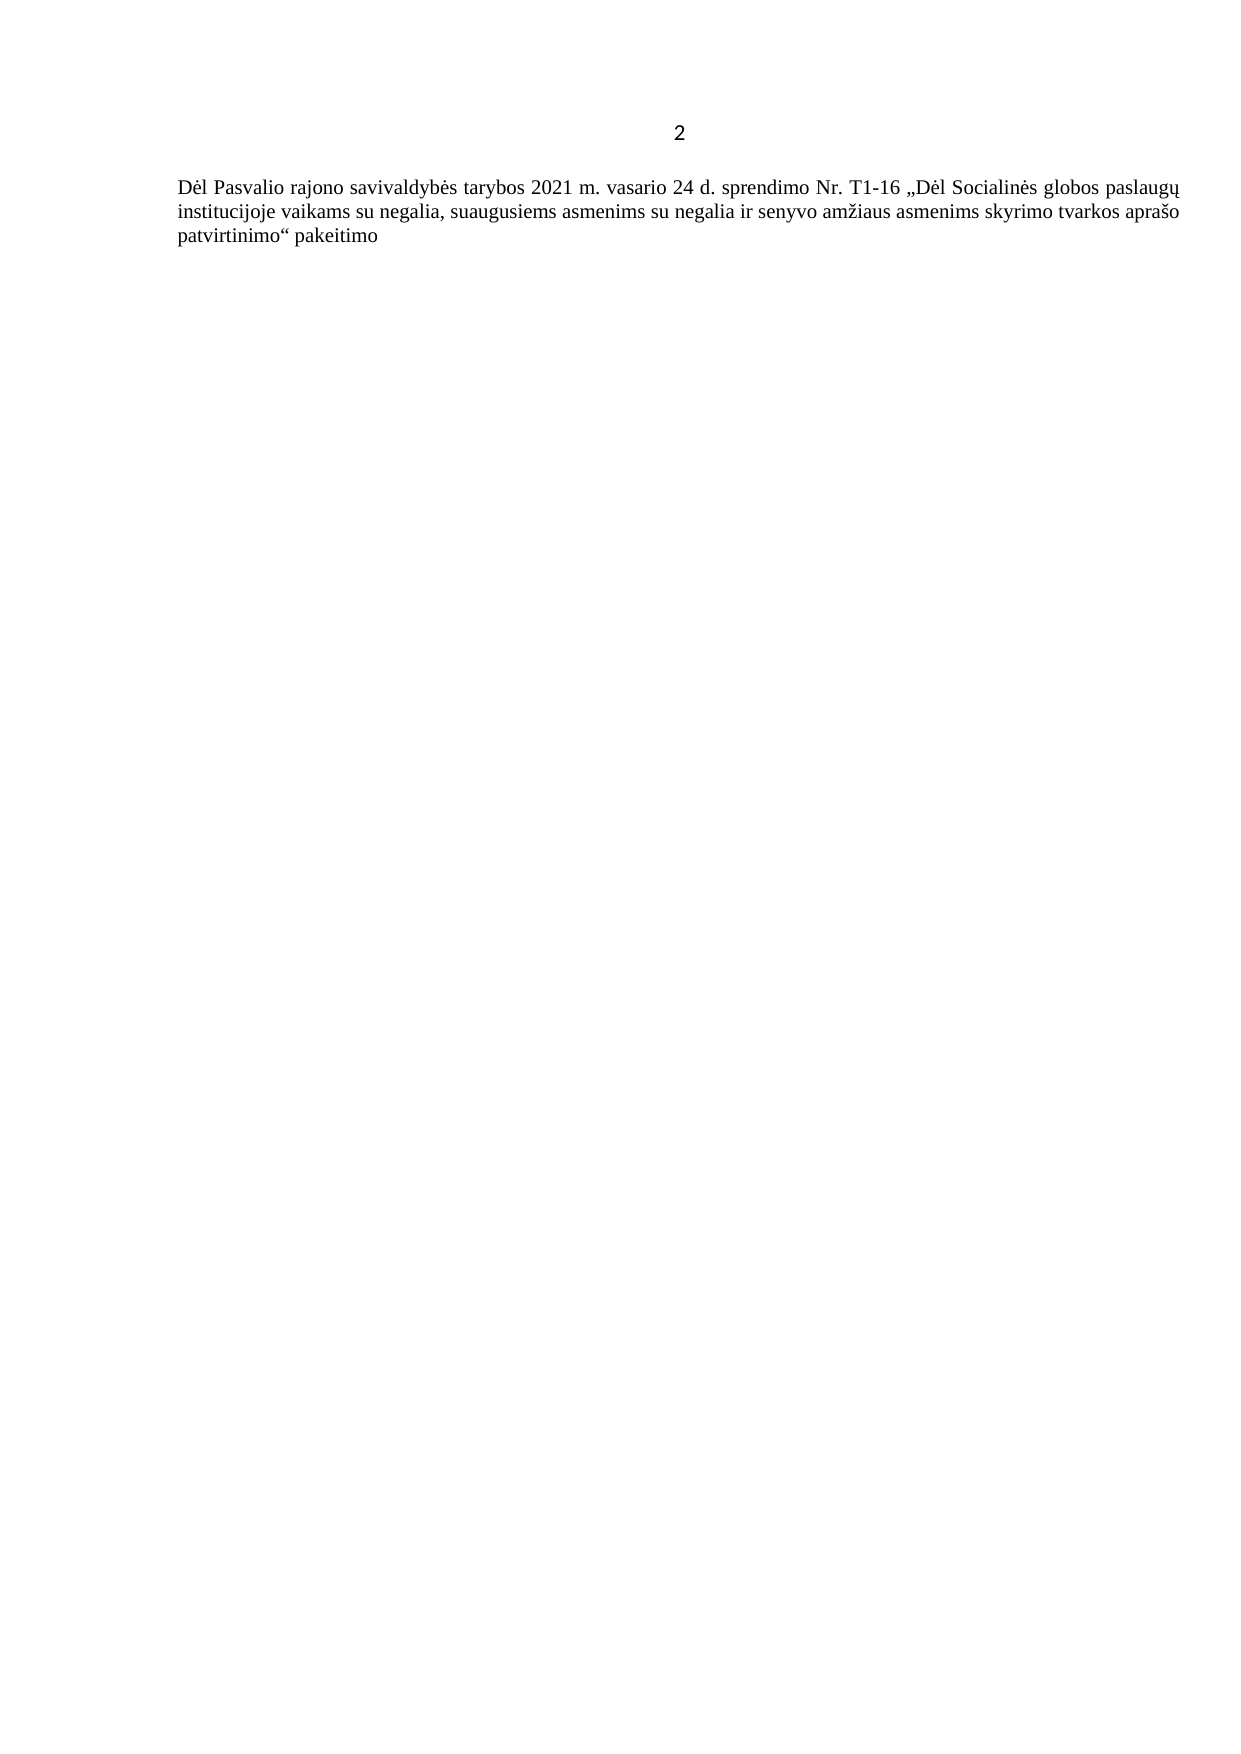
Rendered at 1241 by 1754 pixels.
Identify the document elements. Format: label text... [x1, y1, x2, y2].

text Dėl Pasvalio rajono savivaldybės tarybos 2021 m. vasario 24 d. sprendimo Nr. T1-16 „Dėl Socialinės globos paslaugų institucijoje vaikams su negalia, suaugusiems asmenims su negalia ir senyvo amžiaus asmenims skyrimo tvarkos aprašo patvirtinimo“ pakeitimo [177, 175, 1181, 247]
